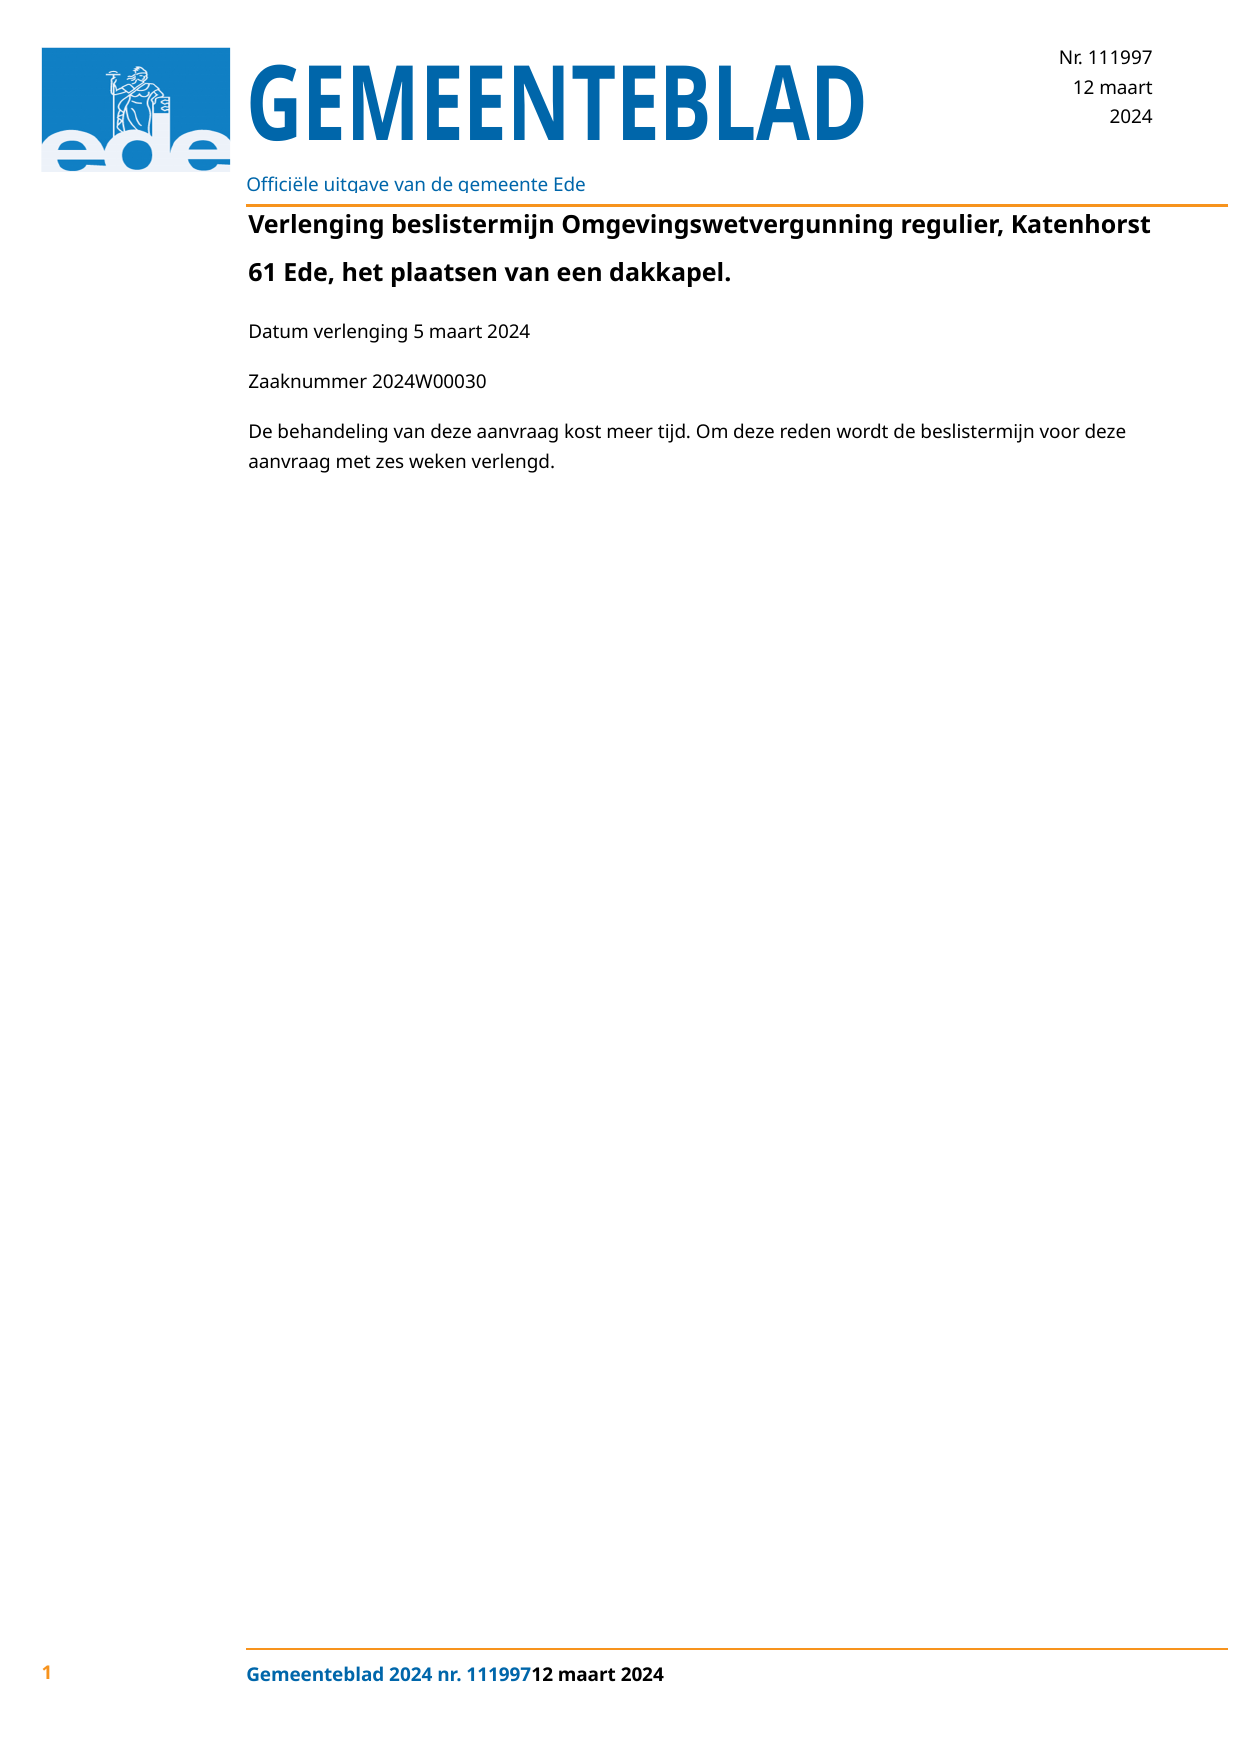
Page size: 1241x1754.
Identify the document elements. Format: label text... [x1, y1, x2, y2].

picture [41, 47, 231, 172]
text Datum verlenging 5 maart 2024 [248, 318, 1152, 344]
text De behandeling van deze aanvraag kost meer tijd. Om deze reden wordt de beslistermijn voor deze aanvraag met zes weken verlengd. [248, 419, 1152, 474]
text Zaaknummer 2024W00030 [248, 368, 1152, 394]
text Verlenging beslistermijn Omgevingswetvergunning regulier, Katenhorst 61 Ede, het plaatsen van een dakkapel. [248, 207, 1152, 288]
